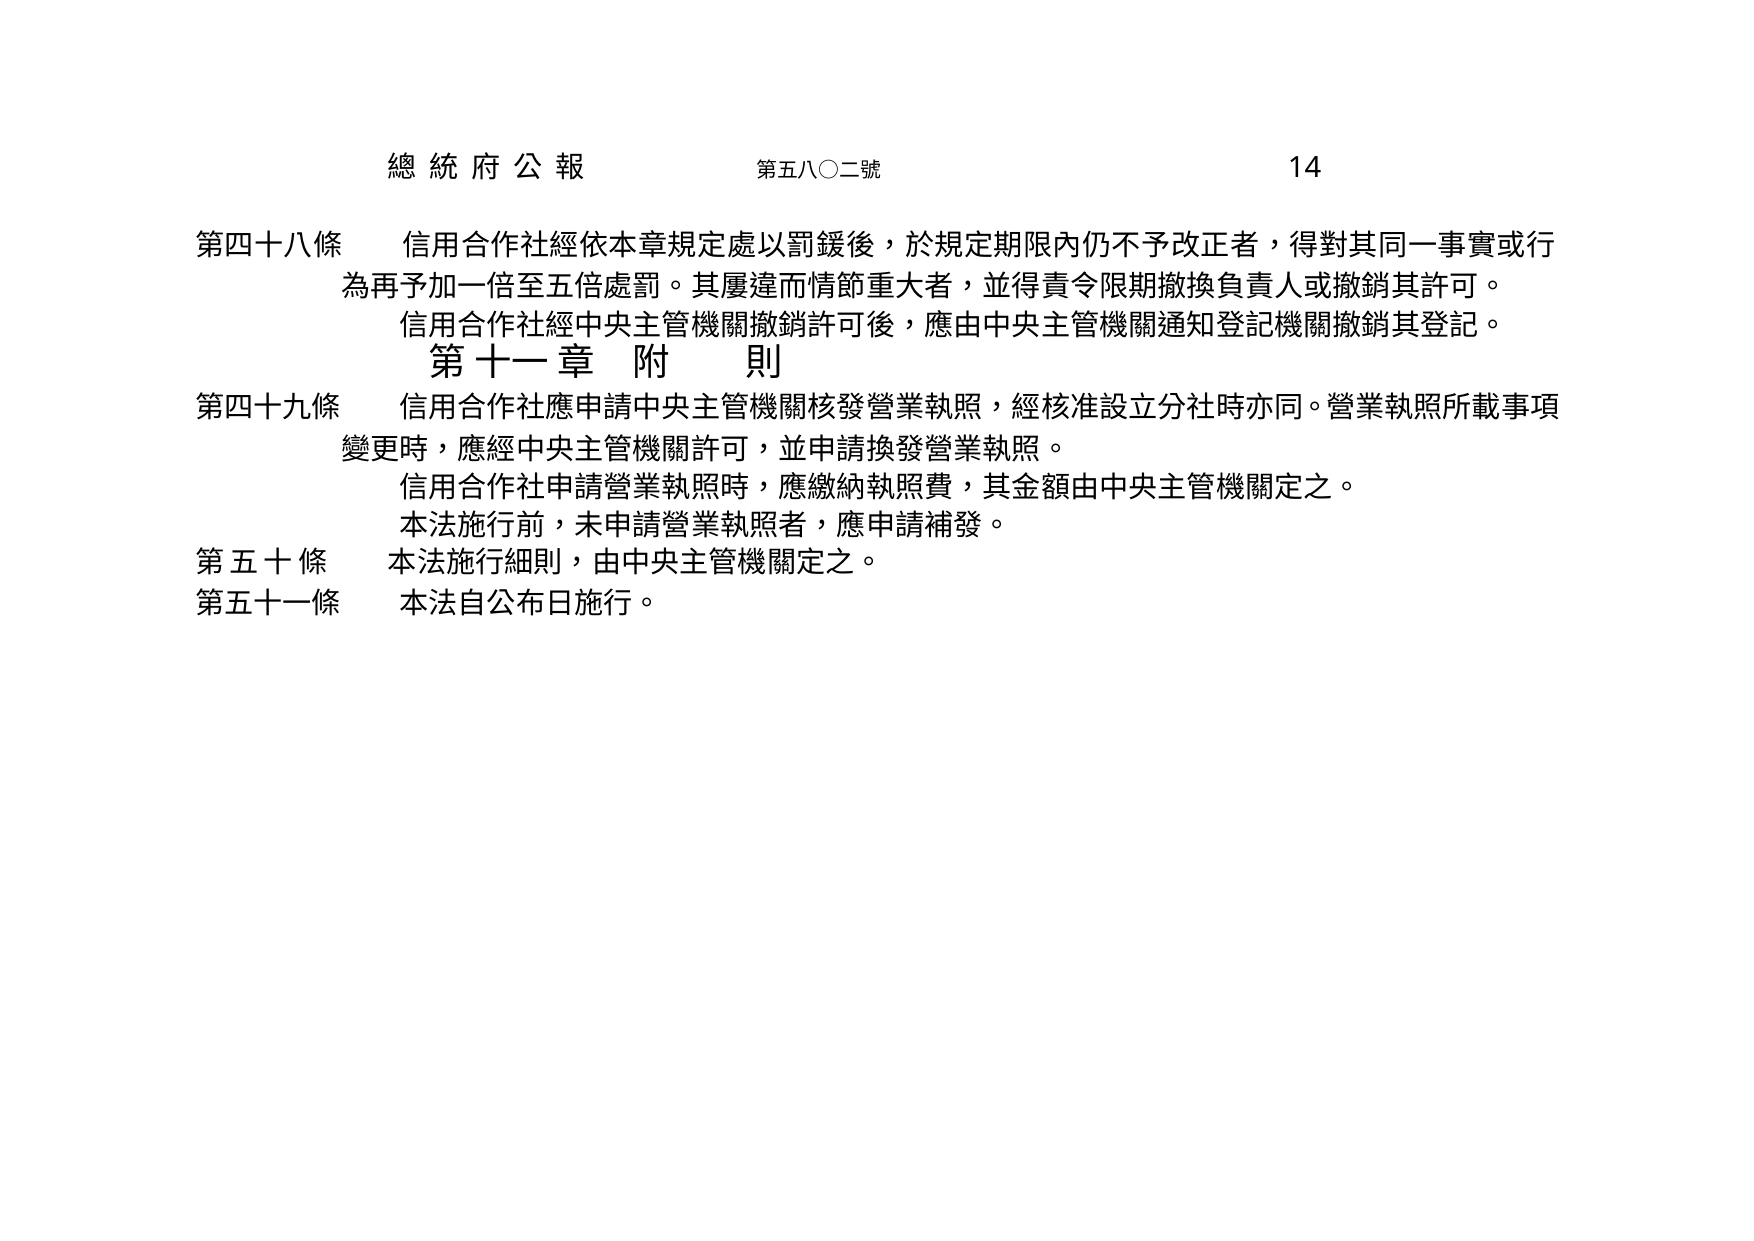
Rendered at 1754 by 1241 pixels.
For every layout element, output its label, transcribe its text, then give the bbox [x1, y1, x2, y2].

text 第五十條 本法施行細則，由中央主管機關定之。 [195, 542, 1559, 580]
text 第五十一條 本法自公布日施行。 [195, 580, 1559, 622]
text 第四十八條 信用合作社經依本章規定處以罰鍰後，於規定期限內仍不予改正者，得對其同一事實或行為再予加一倍至五倍處罰。其屢違而情節重大者，並得責令限期撤換負責人或撤銷其許可。 [195, 222, 1559, 305]
text 信用合作社申請營業執照時，應繳納執照費，其金額由中央主管機關定之。 [341, 467, 1559, 505]
text 本法施行前，未申請營業執照者，應申請補發。 [341, 505, 1559, 542]
text 第 十一 章 附 則 [428, 342, 1559, 384]
text 信用合作社經中央主管機關撤銷許可後，應由中央主管機關通知登記機關撤銷其登記。 [341, 305, 1559, 342]
text 第四十九條 信用合作社應申請中央主管機關核發營業執照，經核准設立分社時亦同。營業執照所載事項變更時，應經中央主管機關許可，並申請換發營業執照。 [195, 384, 1559, 467]
